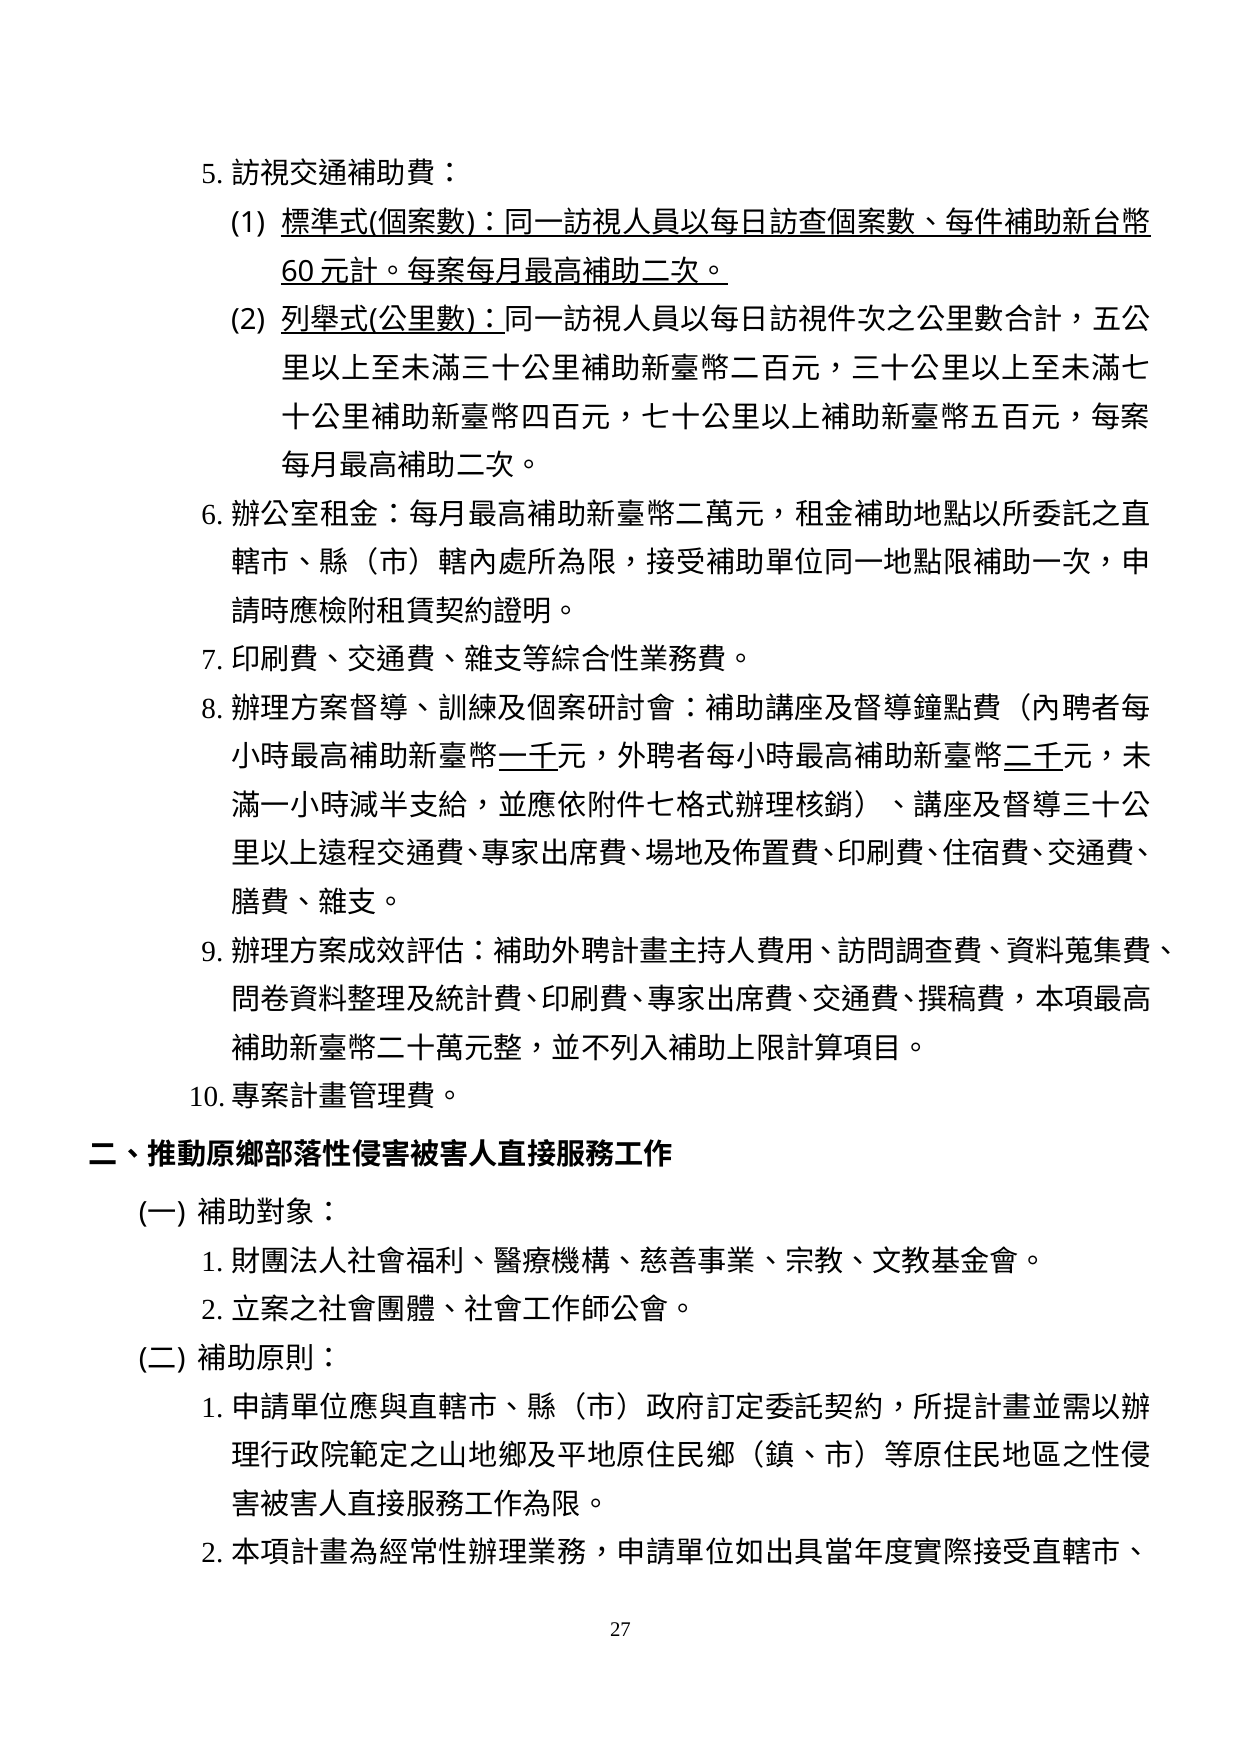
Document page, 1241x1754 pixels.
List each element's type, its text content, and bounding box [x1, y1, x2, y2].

list 本項計畫為經常性辦理業務，申請單位如出具當年度實際接受直轄市、 [201, 1529, 1152, 1571]
list 補助對象： [139, 1188, 1152, 1231]
list 財團法人社會福利、醫療機構、慈善事業、宗教、文教基金會。 [201, 1237, 1152, 1279]
list 立案之社會團體、社會工作師公會。 [201, 1286, 1152, 1328]
list 辦理方案督導、訓練及個案研討會：補助講座及督導鐘點費（內聘者每小時最高補助新臺幣一千元，外聘者每小時最高補助新臺幣二千元，未滿一小時減半支給，並應依附件七格式辦理核銷）、講座及督導三十公里以上遠程交通費、專家出席費、場地及佈置費、印刷費、住宿費、交通費、膳費、雜支。 [201, 684, 1152, 921]
list 印刷費、交通費、雜支等綜合性業務費。 [201, 636, 1152, 678]
list 申請單位應與直轄市、縣（市）政府訂定委託契約，所提計畫並需以辦理行政院範定之山地鄉及平地原住民鄉（鎮、市）等原住民地區之性侵害被害人直接服務工作為限。 [201, 1383, 1152, 1522]
list 標準式(個案數)：同一訪視人員以每日訪查個案數、每件補助新台幣60元計。每案每月最高補助二次。 [231, 198, 1152, 289]
list 訪視交通補助費： [201, 150, 1152, 192]
list 專案計畫管理費。 [189, 1073, 1152, 1115]
list 辦公室租金：每月最高補助新臺幣二萬元，租金補助地點以所委託之直轄市、縣（市）轄內處所為限，接受補助單位同一地點限補助一次，申請時應檢附租賃契約證明。 [201, 490, 1152, 629]
list 補助原則： [139, 1334, 1152, 1377]
list 辦理方案成效評估：補助外聘計畫主持人費用、訪問調查費、資料蒐集費、問卷資料整理及統計費、印刷費、專家出席費、交通費、撰稿費，本項最高補助新臺幣二十萬元整，並不列入補助上限計算項目。 [201, 927, 1152, 1066]
list 推動原鄉部落性侵害被害人直接服務工作 [89, 1131, 1152, 1173]
list 列舉式(公里數)：同一訪視人員以每日訪視件次之公里數合計，五公里以上至未滿三十公里補助新臺幣二百元，三十公里以上至未滿七十公里補助新臺幣四百元，七十公里以上補助新臺幣五百元，每案每月最高補助二次。 [231, 296, 1152, 484]
